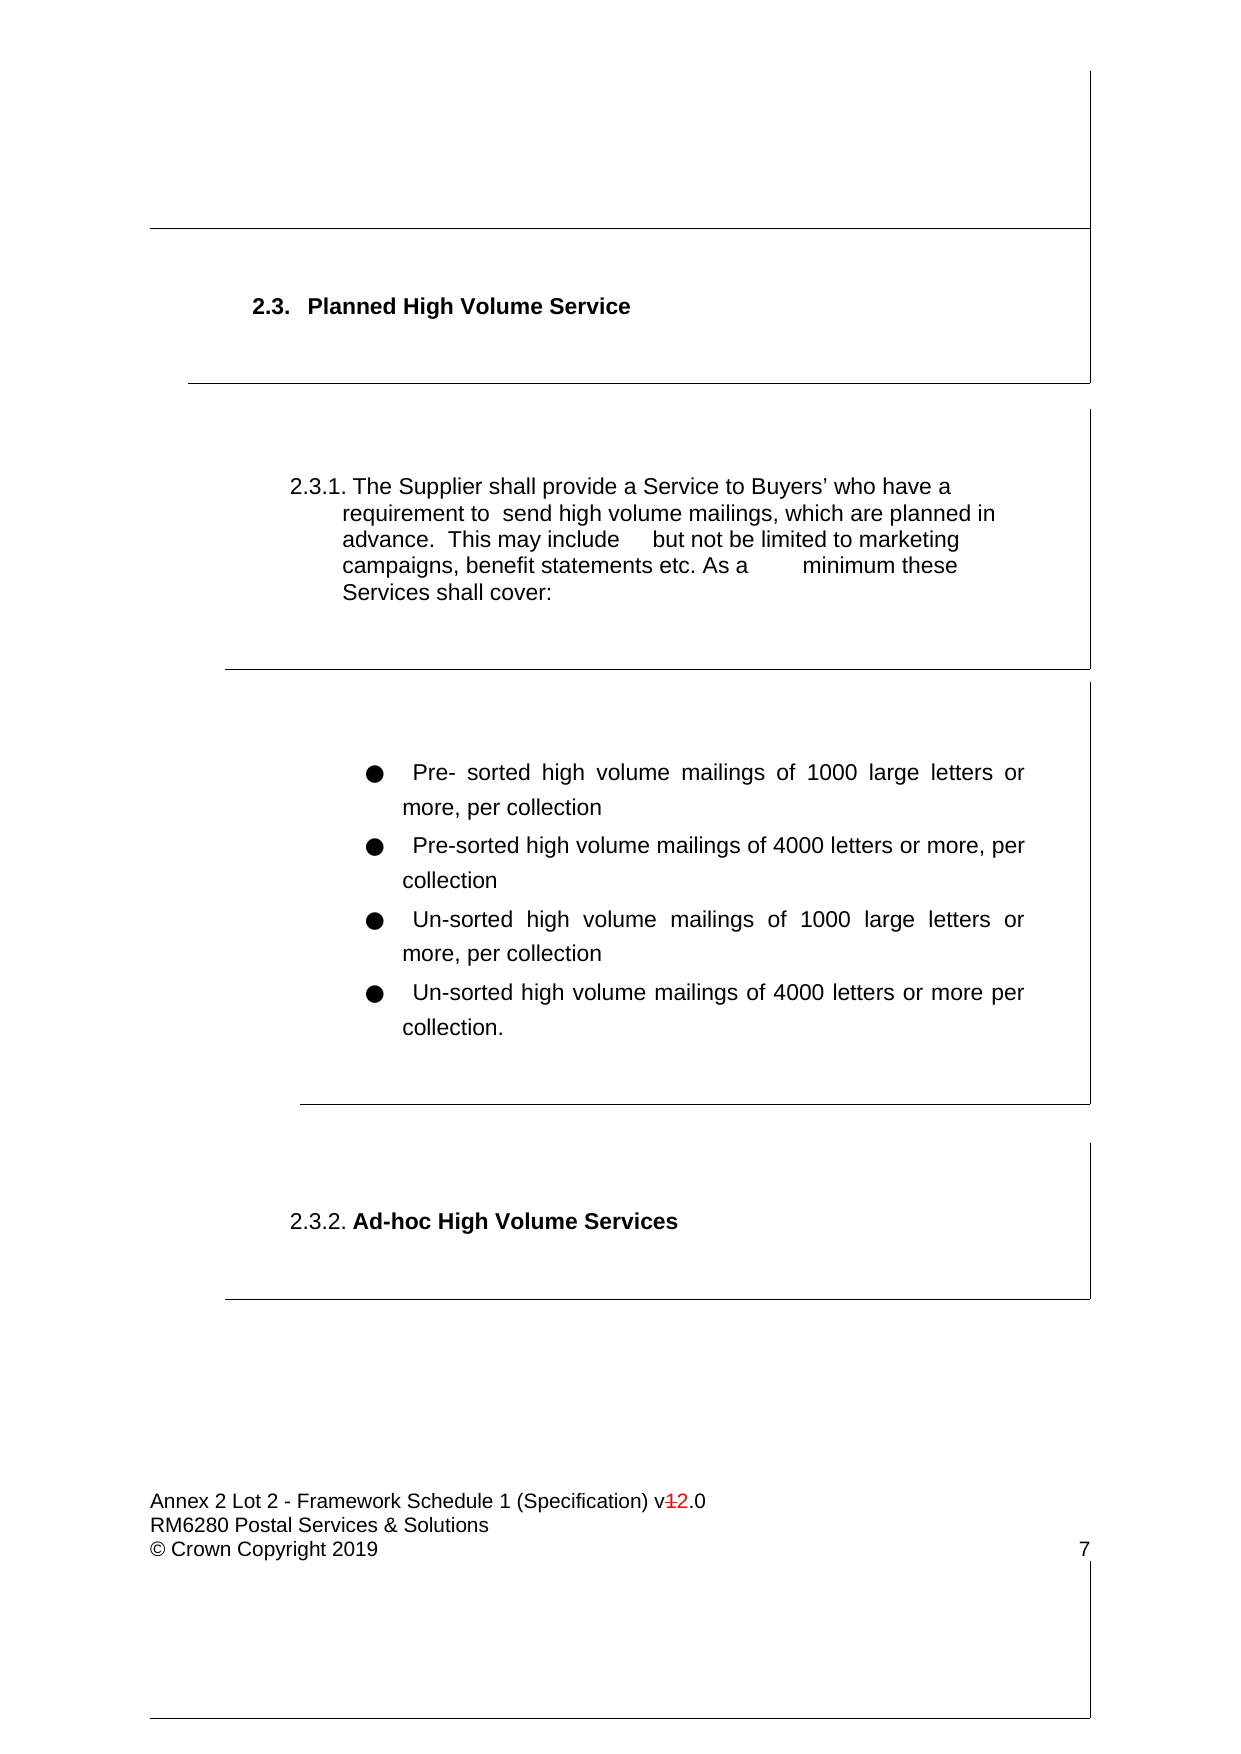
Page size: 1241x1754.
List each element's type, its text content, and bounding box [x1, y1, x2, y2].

list Pre- sorted high volume mailings of 1000 large letters or more, per collection [300, 682, 1090, 820]
list The Supplier shall provide a Service to Buyers’ who have a requirement to send high volume mailings, which are planned in advance. This may include but not be limited to marketing campaigns, benefit statements etc. As a minimum these Services shall cover: [225, 408, 1090, 669]
list Un-sorted high volume mailings of 4000 letters or more per collection. [300, 967, 1090, 1104]
list Ad-hoc High Volume Services [225, 1143, 1090, 1299]
list Planned High Volume Service [187, 228, 1090, 383]
list Pre-sorted high volume mailings of 4000 letters or more, per collection [300, 820, 1090, 893]
list Un-sorted high volume mailings of 1000 large letters or more, per collection [300, 893, 1090, 967]
